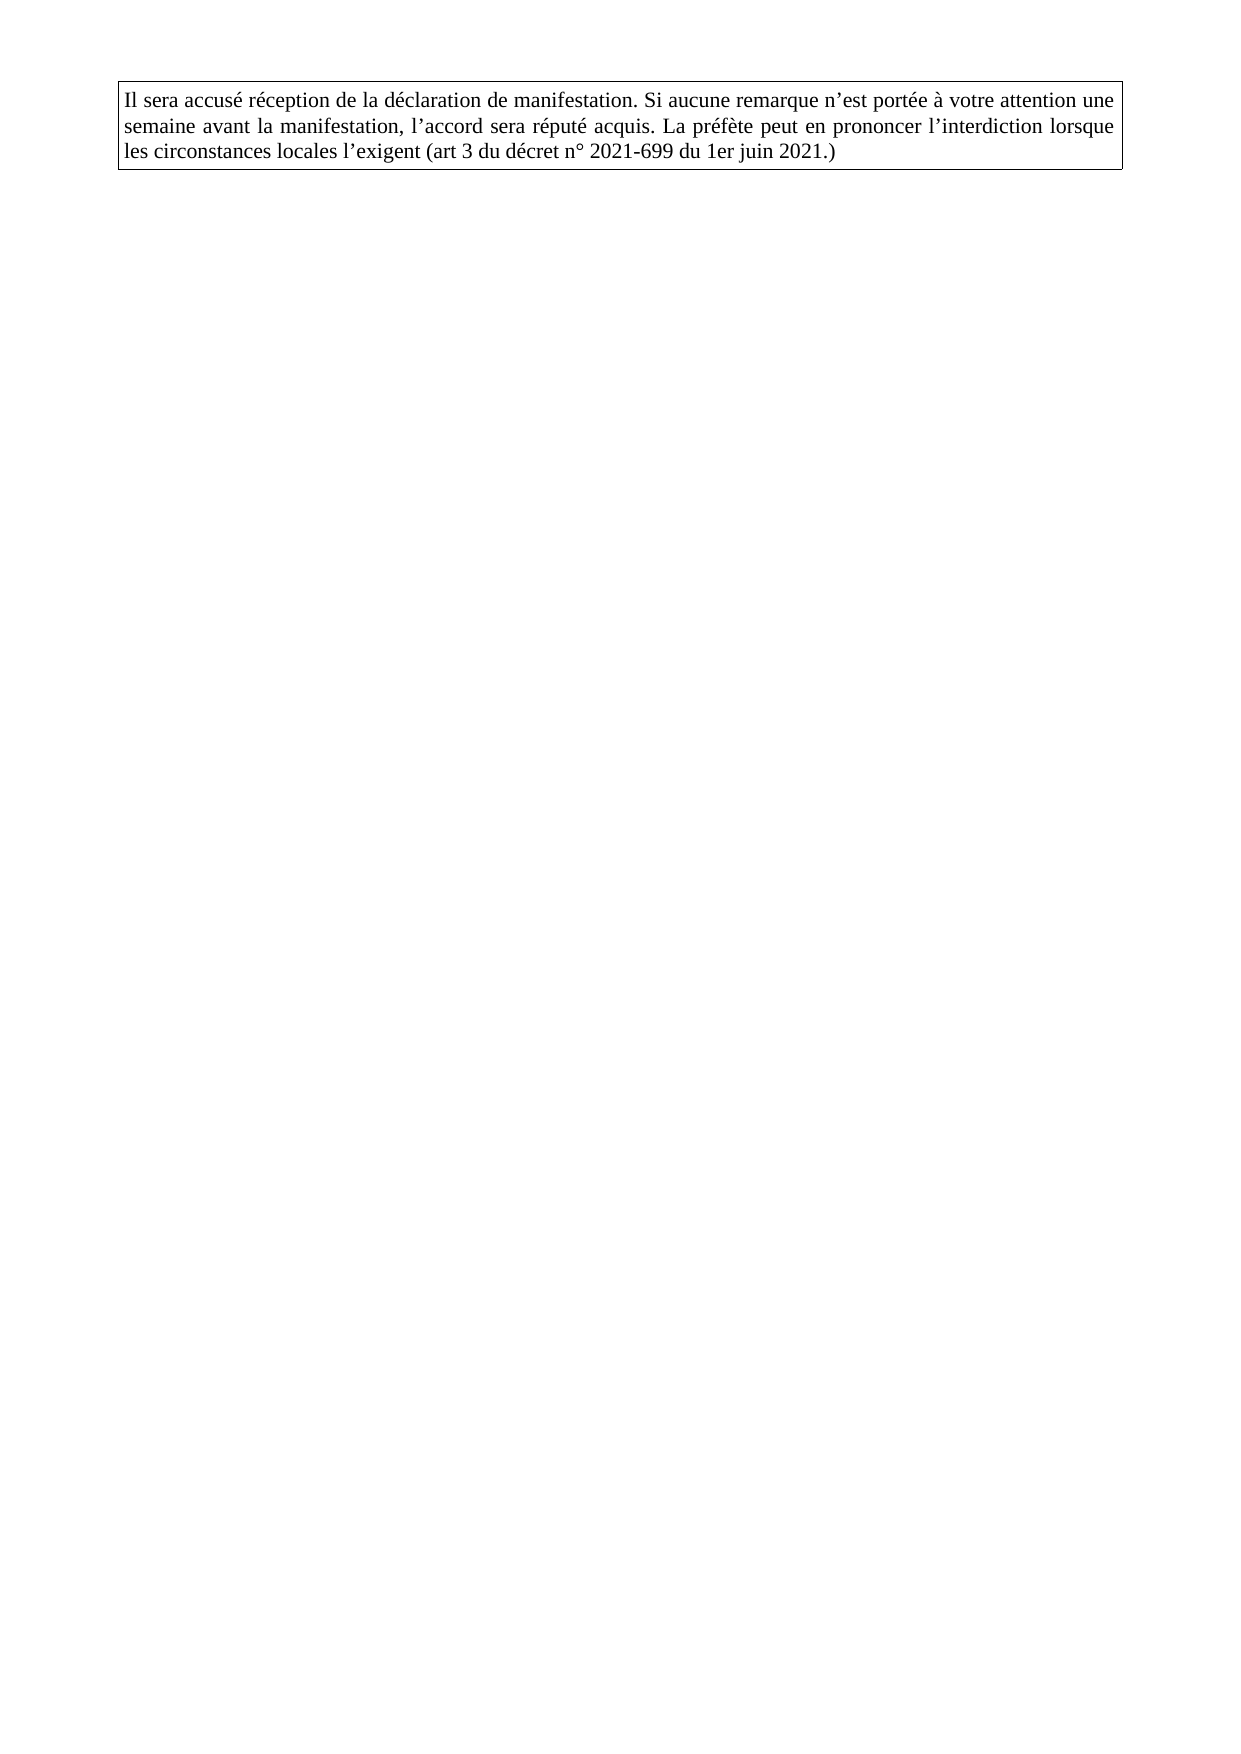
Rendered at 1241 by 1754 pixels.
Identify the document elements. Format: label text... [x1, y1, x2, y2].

table_header Il sera accusé réception de la déclaration de manifestation. Si aucune remarque n’est portée à votre attention une semaine avant la manifestation, l’accord sera réputé acquis. La préfète peut en prononcer l’interdiction lorsque les circonstances locales l’exigent (art 3 du décret n° 2021-699 du 1er juin 2021.) [119, 82, 1122, 169]
